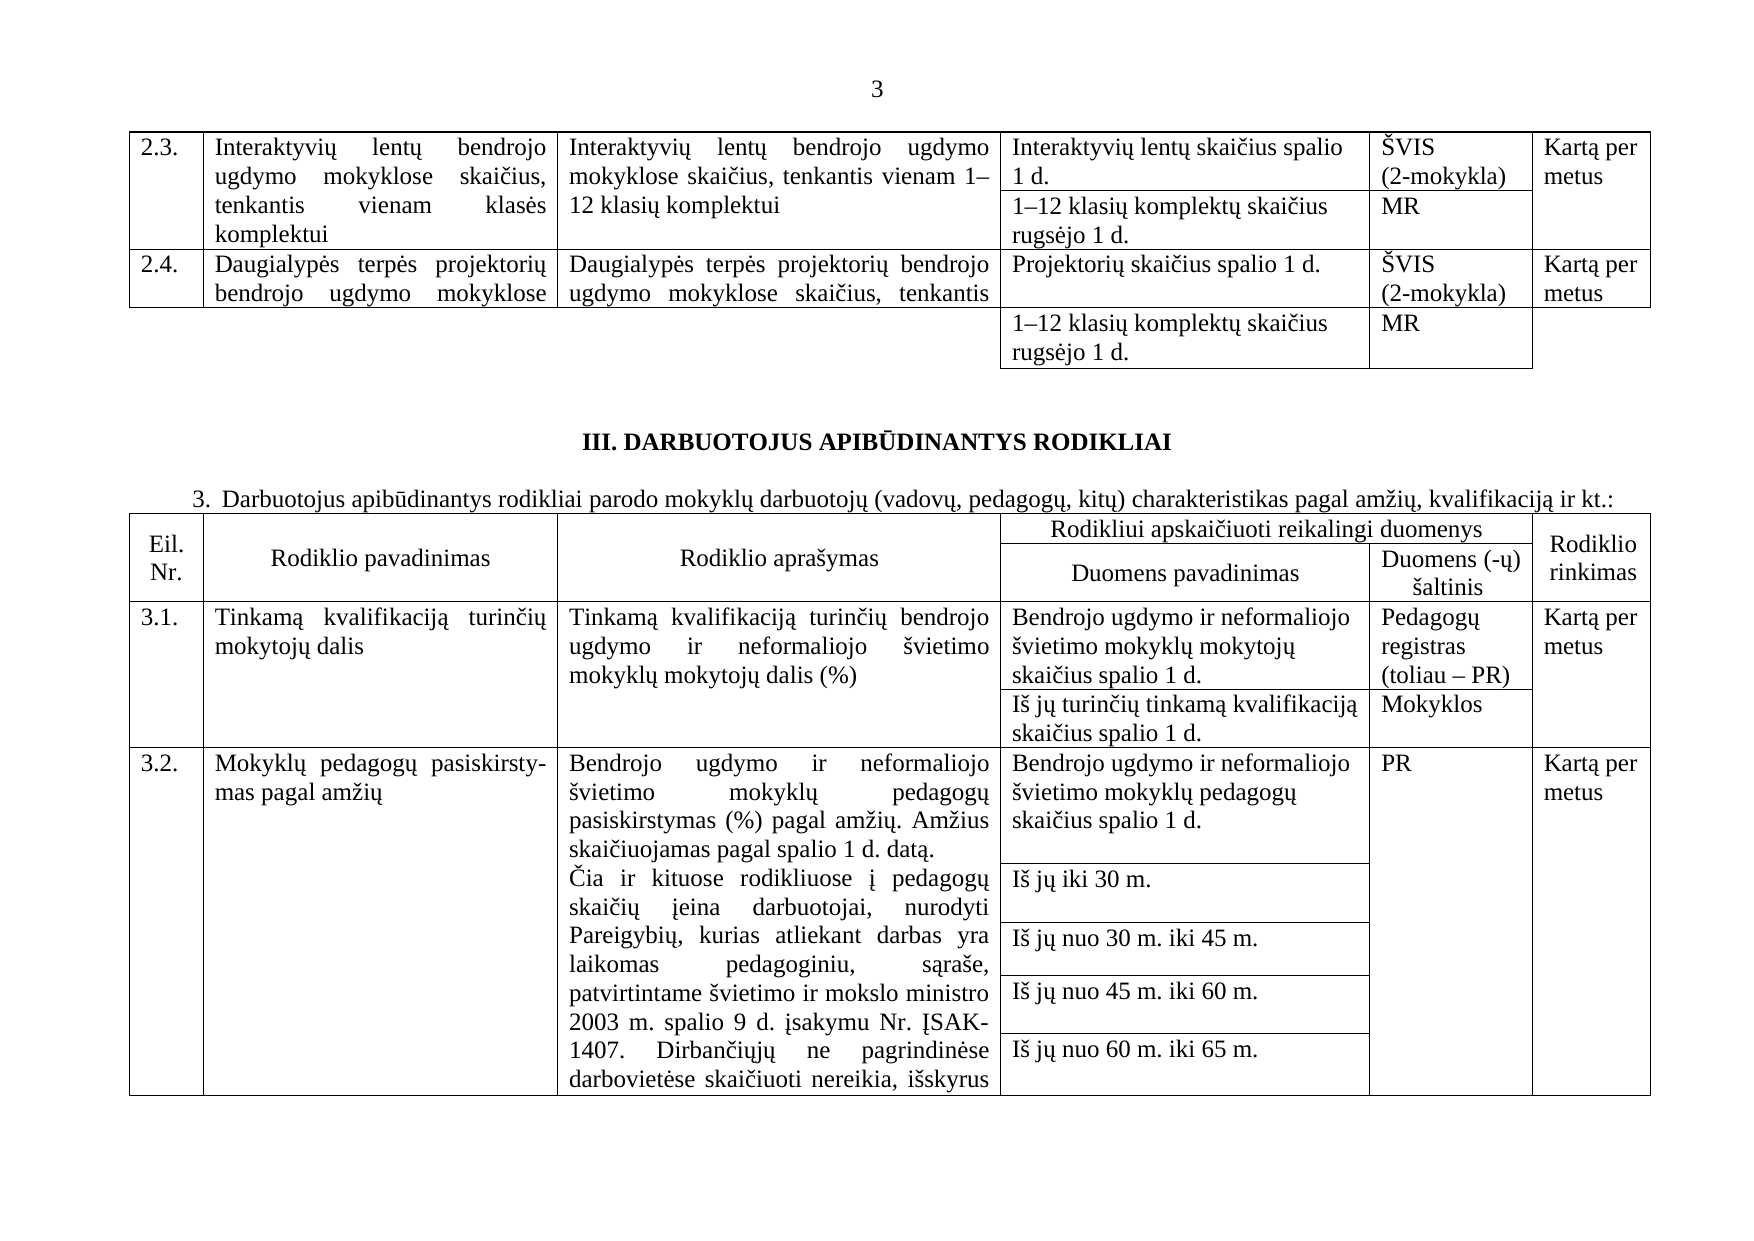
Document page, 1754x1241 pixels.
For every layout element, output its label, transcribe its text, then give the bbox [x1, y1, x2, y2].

table_cell Bendrojo ugdymo ir neformaliojo švietimo mokyklų pedagogų pasiskirstymas (%) pagal amžių. Amžius skaičiuojamas pagal spalio 1 d. datą. Čia ir kituose rodikliuose į pedagogų skaičių įeina darbuotojai, nurodyti Pareigybių, kurias atliekant darbas yra laikomas pedagoginiu, sąraše, patvirtintame švietimo ir mokslo ministro 2003 m. spalio 9 d. įsakymu Nr. ĮSAK-1407. Dirbančiųjų ne pagrindinėse darbovietėse skaičiuoti nereikia, išskyrus [558, 748, 1000, 1094]
table_cell Bendrojo ugdymo ir neformaliojo švietimo mokyklų pedagogų skaičius spalio 1 d. [1001, 748, 1369, 863]
table_cell Daugialypės terpės projektorių bendrojo ugdymo mokyklose skaičius, tenkantis vienam klasės komplektui [204, 250, 557, 307]
table_header Rodikliui apskaičiuoti reikalingi duomenys [1001, 514, 1532, 543]
table_cell Tinkamą kvalifikaciją turinčių bendrojo ugdymo ir neformaliojo švietimo mokyklų mokytojų dalis (%) [558, 602, 1000, 747]
table_cell Mokyklos [1370, 690, 1532, 747]
table_header Rodiklio aprašymas [558, 514, 1000, 601]
table_cell Kartą per metus [1533, 748, 1650, 1094]
table_cell Bendrojo ugdymo ir neformaliojo švietimo mokyklų mokytojų skaičius spalio 1 d. [1001, 602, 1369, 688]
table_cell 3.1. [130, 602, 203, 747]
text III. DARBUOTOJUS APIBŪDINANTYS RODIKLIAI [118, 427, 1636, 455]
table_cell MR [1370, 191, 1532, 248]
text 3. Darbuotojus apibūdinantys rodikliai parodo mokyklų darbuotojų (vadovų, pedagogų, kitų) charakteristikas pagal amžių, kvalifikaciją ir kt.: [118, 484, 1636, 513]
table_cell ŠVIS (2-mokykla) [1370, 133, 1532, 190]
table_header Rodiklio pavadinimas [204, 514, 557, 601]
table_cell Iš jų nuo 45 m. iki 60 m. [1001, 976, 1369, 1033]
table_cell 1–12 klasių komplektų skaičius rugsėjo 1 d. [1001, 191, 1369, 248]
table_header Eil. Nr. [130, 514, 203, 601]
table_cell Tinkamą kvalifikaciją turinčių mokytojų dalis [204, 602, 557, 747]
table_cell PR [1370, 748, 1532, 1094]
table_cell 2.3. [130, 133, 203, 248]
table_cell 2.4. [130, 250, 203, 307]
table_cell Duomens pavadinimas [1001, 544, 1369, 601]
table_cell Interaktyvių lentų skaičius spalio 1 d. [1001, 133, 1369, 190]
table_cell Iš jų turinčių tinkamą kvalifikaciją skaičius spalio 1 d. [1001, 690, 1369, 747]
table_cell Duomens (-ų) šaltinis [1370, 544, 1532, 601]
table_cell Kartą per metus [1533, 250, 1650, 307]
table_cell Interaktyvių lentų bendrojo ugdymo mokyklose skaičius, tenkantis vienam klasės komplektui [204, 133, 557, 248]
table_header Rodiklio rinkimas [1533, 514, 1650, 601]
table_cell ŠVIS (2-mokykla) [1370, 250, 1532, 307]
table_cell Daugialypės terpės projektorių bendrojo ugdymo mokyklose skaičius, tenkantis vienam 1–12 klasių komplektui [558, 250, 1000, 307]
table_cell 3.2. [130, 748, 203, 1094]
table_cell Kartą per metus [1533, 133, 1650, 248]
table_cell Projektorių skaičius spalio 1 d. [1001, 250, 1369, 307]
table_cell Iš jų nuo 30 m. iki 45 m. [1001, 923, 1369, 975]
table_cell Pedagogų registras (toliau – PR) [1370, 602, 1532, 688]
table_cell Kartą per metus [1533, 602, 1650, 747]
table_cell Interaktyvių lentų bendrojo ugdymo mokyklose skaičius, tenkantis vienam 1–12 klasių komplektui [558, 133, 1000, 248]
table_cell Iš jų nuo 60 m. iki 65 m. [1001, 1034, 1369, 1094]
table_cell 1–12 klasių komplektų skaičius rugsėjo 1 d. [1001, 308, 1369, 368]
table_cell Iš jų iki 30 m. [1001, 864, 1369, 922]
table_cell MR [1370, 308, 1532, 368]
table_cell Mokyklų pedagogų pasiskirsty-mas pagal amžių [204, 748, 557, 1094]
